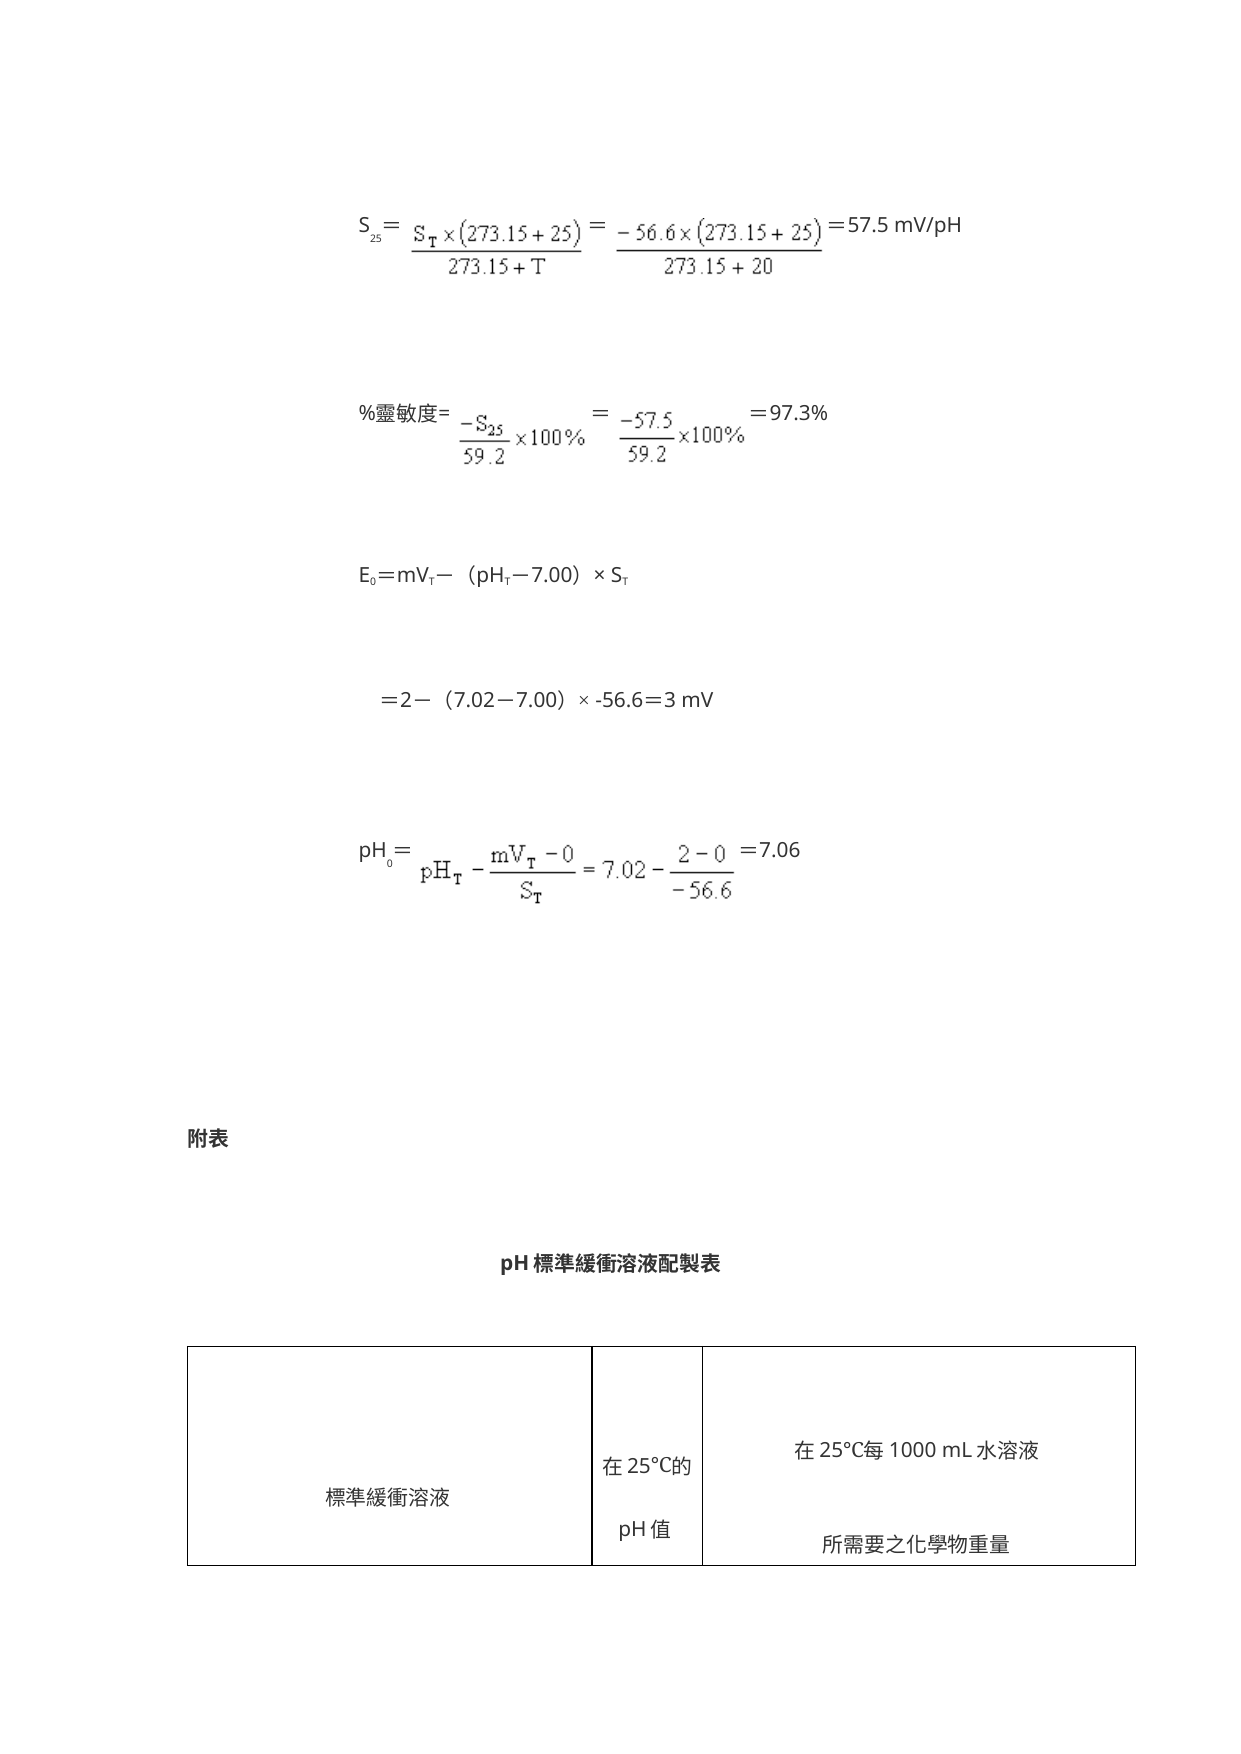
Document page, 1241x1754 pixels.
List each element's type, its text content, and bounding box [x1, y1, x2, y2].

table_header 在25℃每1000 mL水溶液 所需要之化學物重量 [703, 1347, 1135, 1564]
table_header 在25℃的pH值 [593, 1347, 702, 1564]
table_header 標準緩衝溶液 [188, 1347, 591, 1564]
text 附表 [187, 1096, 1053, 1158]
text E0＝mVT－（pHT－7.00）× ST [358, 533, 1053, 596]
text %靈敏度= ＝ ＝97.3% [358, 346, 1053, 471]
text pH0＝ ＝7.06 [358, 783, 1053, 908]
text ＝2－（7.02－7.00）× -56.6＝3 mV [358, 658, 1053, 721]
text S25＝ ＝ ＝57.5 mV/pH [358, 158, 1053, 283]
text pH標準緩衝溶液配製表 [187, 1221, 1053, 1283]
